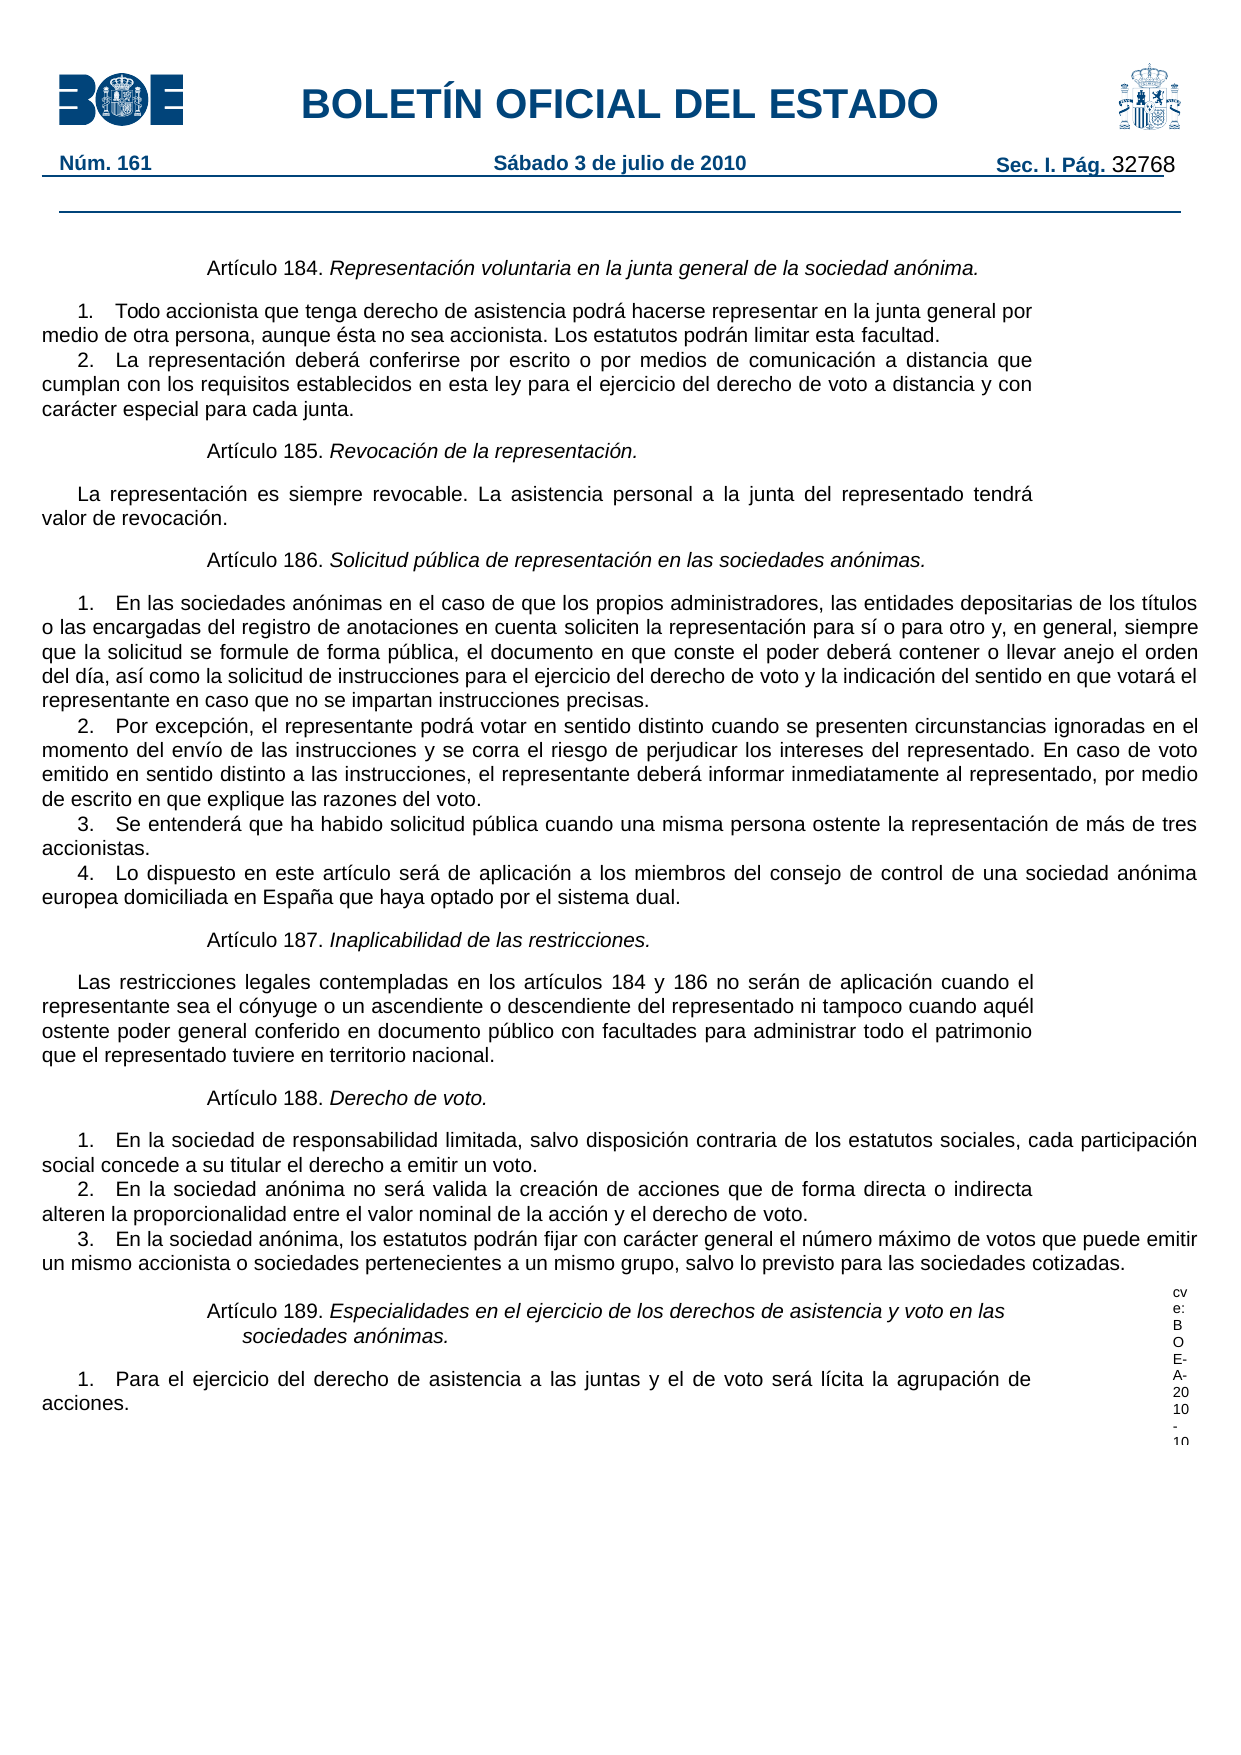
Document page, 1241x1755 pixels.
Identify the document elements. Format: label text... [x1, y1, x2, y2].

text Las restricciones legales contempladas en los artículos 184 y 186 no serán de aplicación cuando el representante sea el cónyuge o un ascendiente o descendiente del representado ni tampoco cuando aquél ostente poder general conferido en documento público con facultades para administrar todo el patrimonio que el representado tuviere en territorio nacional. [42, 970, 1034, 1067]
list Para el ejercicio del derecho de asistencia a las juntas y el de voto será lícita la agrupación de acciones. [42, 1366, 1034, 1415]
text Artículo 184. Representación voluntaria en la junta general de la sociedad anónima. [207, 256, 1199, 280]
text Artículo 187. Inaplicabilidad de las restricciones. [207, 927, 1199, 951]
text La representación es siempre revocable. La asistencia personal a la junta del representado tendrá valor de revocación. [42, 482, 1034, 530]
list En la sociedad anónima, los estatutos podrán fijar con carácter general el número máximo de votos que puede emitir un mismo accionista o sociedades pertenecientes a un mismo grupo, salvo lo previsto para las sociedades cotizadas. [42, 1226, 1199, 1275]
text Artículo 189. Especialidades en el ejercicio de los derechos de asistencia y voto en las sociedades anónimas. [207, 1299, 1032, 1348]
list Todo accionista que tenga derecho de asistencia podrá hacerse representar en la junta general por medio de otra persona, aunque ésta no sea accionista. Los estatutos podrán limitar esta facultad. [42, 299, 1034, 347]
list La representación deberá conferirse por escrito o por medios de comunicación a distancia que cumplan con los requisitos establecidos en esta ley para el ejercicio del derecho de voto a distancia y con carácter especial para cada junta. [42, 348, 1034, 421]
list En la sociedad anónima no será valida la creación de acciones que de forma directa o indirecta alteren la proporcionalidad entre el valor nominal de la acción y el derecho de voto. [42, 1177, 1034, 1226]
text Artículo 186. Solicitud pública de representación en las sociedades anónimas. [207, 548, 1199, 572]
list Por excepción, el representante podrá votar en sentido distinto cuando se presenten circunstancias ignoradas en el momento del envío de las instrucciones y se corra el riesgo de perjudicar los intereses del representado. En caso de voto emitido en sentido distinto a las instrucciones, el representante deberá informar inmediatamente al representado, por medio de escrito en que explique las razones del voto. [42, 713, 1199, 811]
text Artículo 185. Revocación de la representación. [207, 439, 1199, 463]
list En las sociedades anónimas en el caso de que los propios administradores, las entidades depositarias de los títulos o las encargadas del registro de anotaciones en cuenta soliciten la representación para sí o para otro y, en general, siempre que la solicitud se formule de forma pública, el documento en que conste el poder deberá contener o llevar anejo el orden del día, así como la solicitud de instrucciones para el ejercicio del derecho de voto y la indicación del sentido en que votará el representante en caso que no se impartan instrucciones precisas. [42, 591, 1199, 712]
list Se entenderá que ha habido solicitud pública cuando una misma persona ostente la representación de más de tres accionistas. [42, 812, 1199, 860]
list En la sociedad de responsabilidad limitada, salvo disposición contraria de los estatutos sociales, cada participación social concede a su titular el derecho a emitir un voto. [42, 1128, 1199, 1176]
list cve: BOE-A-2010-10544 [1173, 1283, 1191, 1445]
list Lo dispuesto en este artículo será de aplicación a los miembros del consejo de control de una sociedad anónima europea domiciliada en España que haya optado por el sistema dual. [42, 861, 1199, 909]
text Artículo 188. Derecho de voto. [207, 1086, 1199, 1109]
